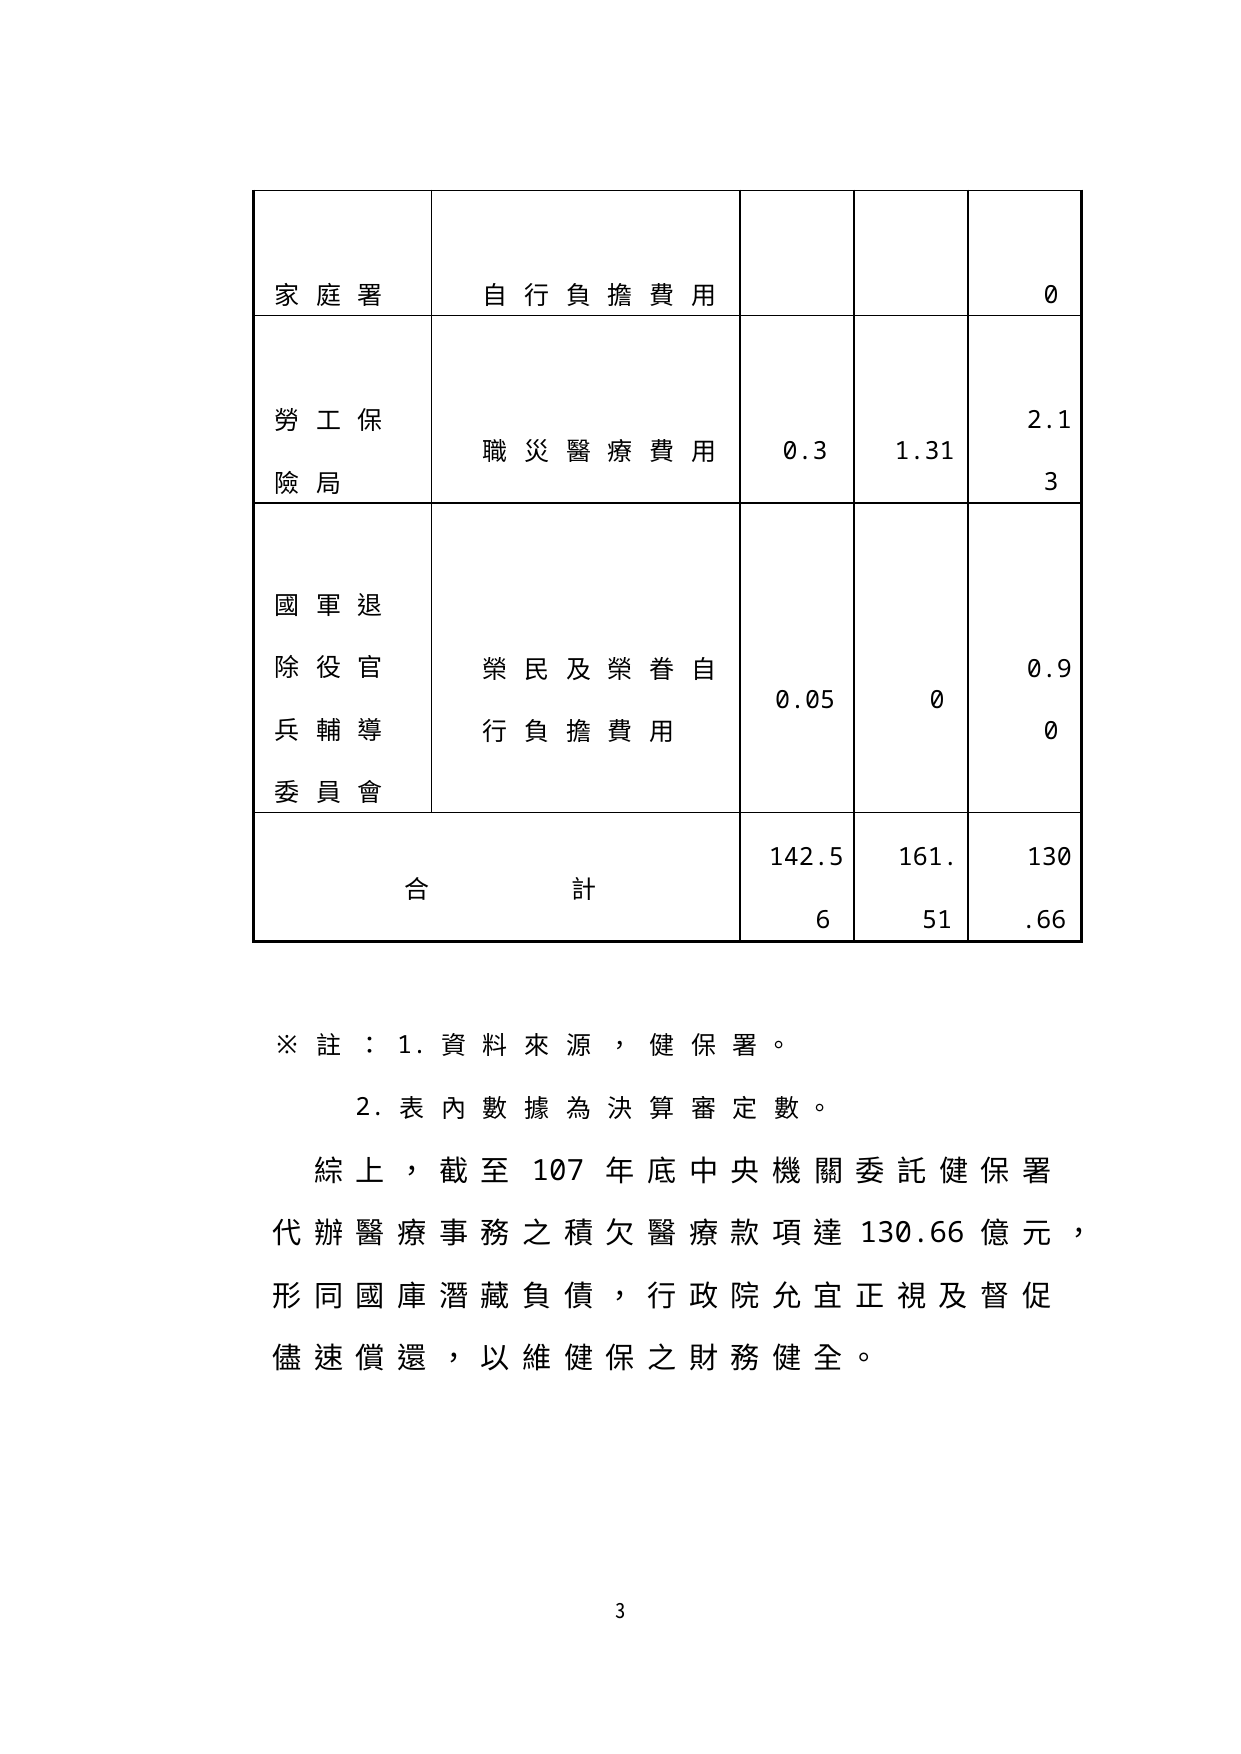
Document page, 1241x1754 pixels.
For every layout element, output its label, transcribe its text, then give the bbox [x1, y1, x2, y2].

table_cell 國軍退除役官兵輔導委員會 [255, 504, 431, 812]
table_cell 161.51 [855, 813, 967, 939]
table_cell [855, 191, 967, 314]
table_cell [741, 191, 853, 314]
table_cell 合 計 [255, 813, 739, 939]
table_cell 142.56 [741, 813, 853, 939]
text 綜上，截至107年底中央機關委託健保署代辦醫療事務之積欠醫療款項達130.66億元，形同國庫潛藏負債，行政院允宜正視及督促儘速償還，以維健保之財務健全。 [242, 1127, 1058, 1377]
table_cell 自行負擔費用 [432, 191, 739, 314]
table_cell 0.90 [969, 504, 1080, 812]
table_cell 0 [969, 191, 1080, 314]
table_cell 0 [855, 504, 967, 812]
table_cell 家庭署 [255, 191, 431, 314]
table_cell 2.13 [969, 316, 1080, 502]
table_cell 1.31 [855, 316, 967, 502]
table_cell 職災醫療費用 [432, 316, 739, 502]
table_cell 榮民及榮眷自行負擔費用 [432, 504, 739, 812]
table_cell 勞工保險局 [255, 316, 431, 502]
table_cell 0.05 [741, 504, 853, 812]
table_cell 0.3 [741, 316, 853, 502]
table_cell 130.66 [969, 813, 1080, 939]
text 2.表內數據為決算審定數。 [320, 1064, 1060, 1127]
text ※註：1.資料來源，健保署。 [244, 1002, 1060, 1064]
